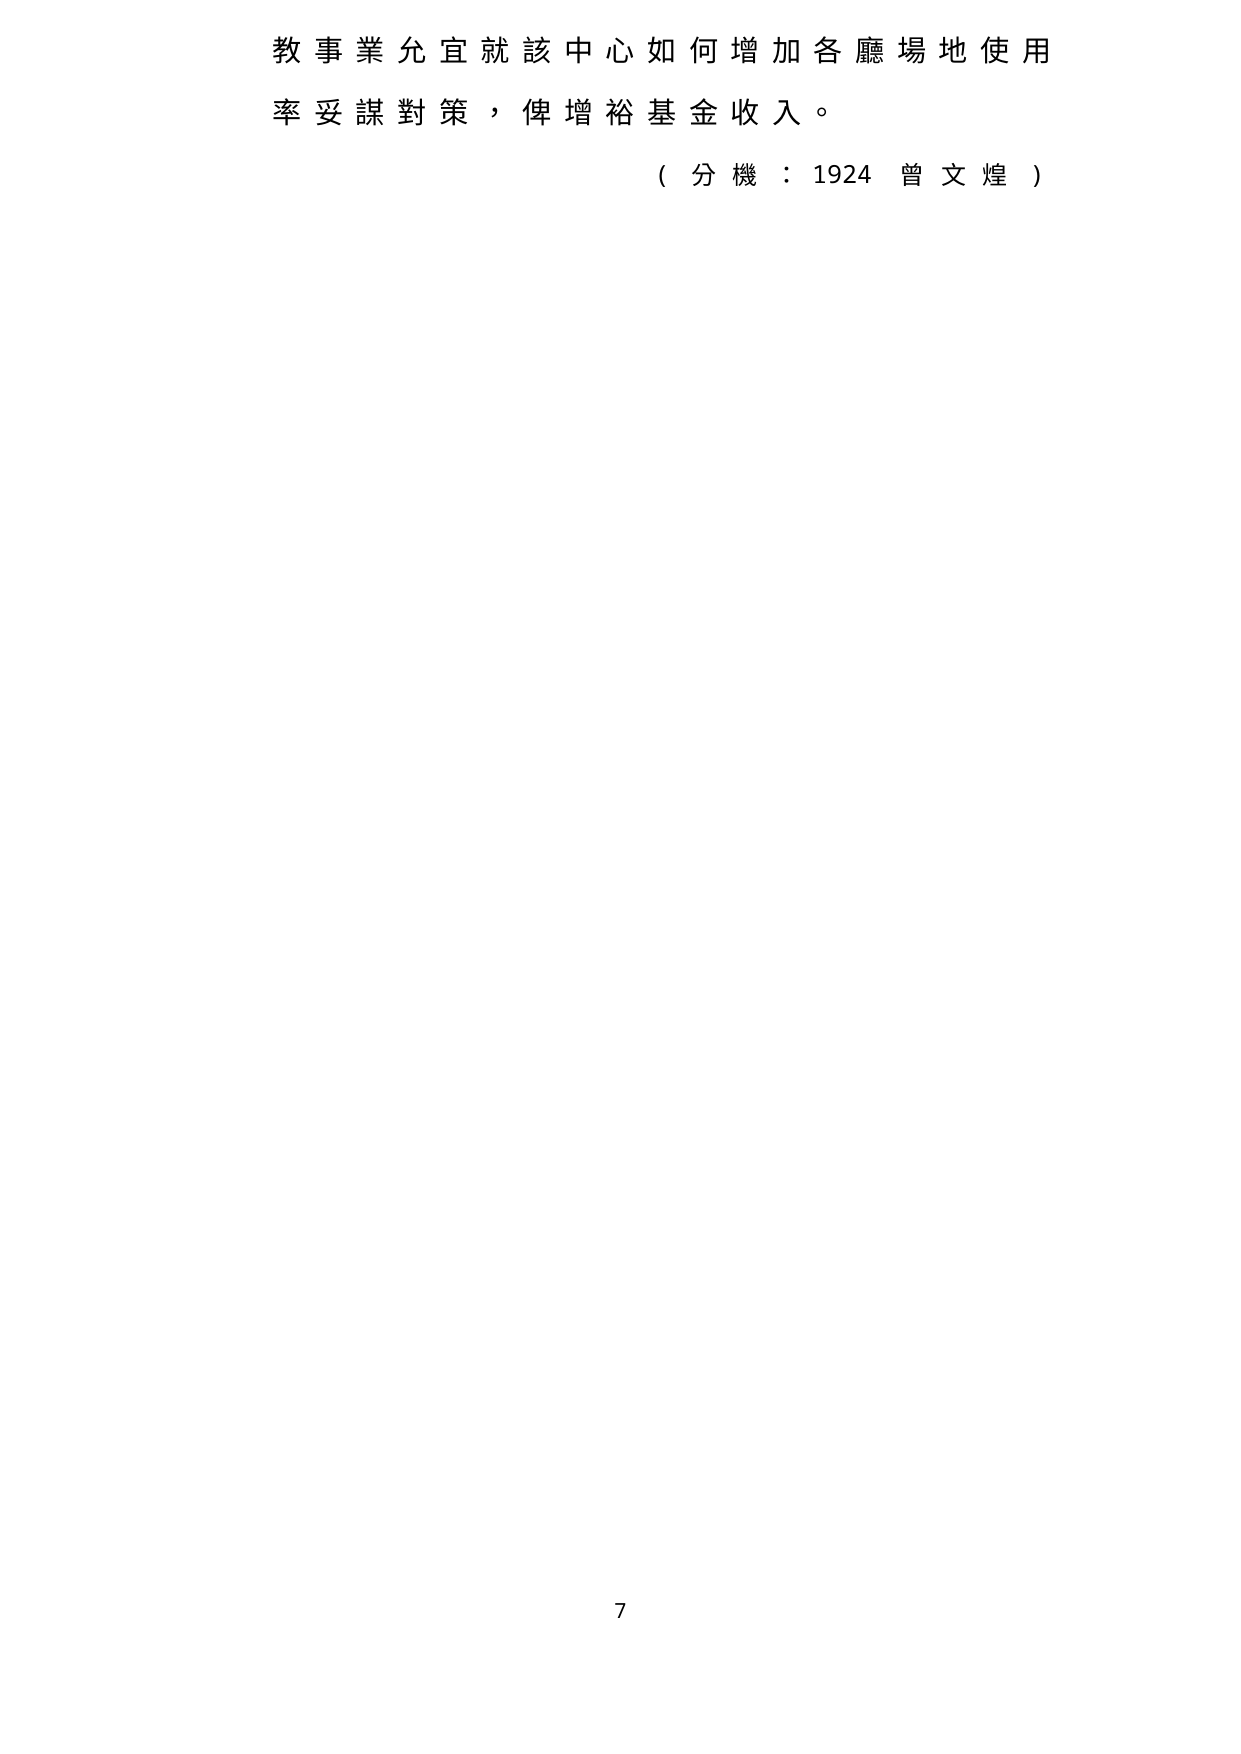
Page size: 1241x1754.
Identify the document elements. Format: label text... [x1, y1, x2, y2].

text (分機：1924 曾文煌) [241, 132, 1058, 194]
text 教事業允宜就該中心如何增加各廳場地使用率妥謀對策，俾增裕基金收入。 [242, 7, 1058, 132]
